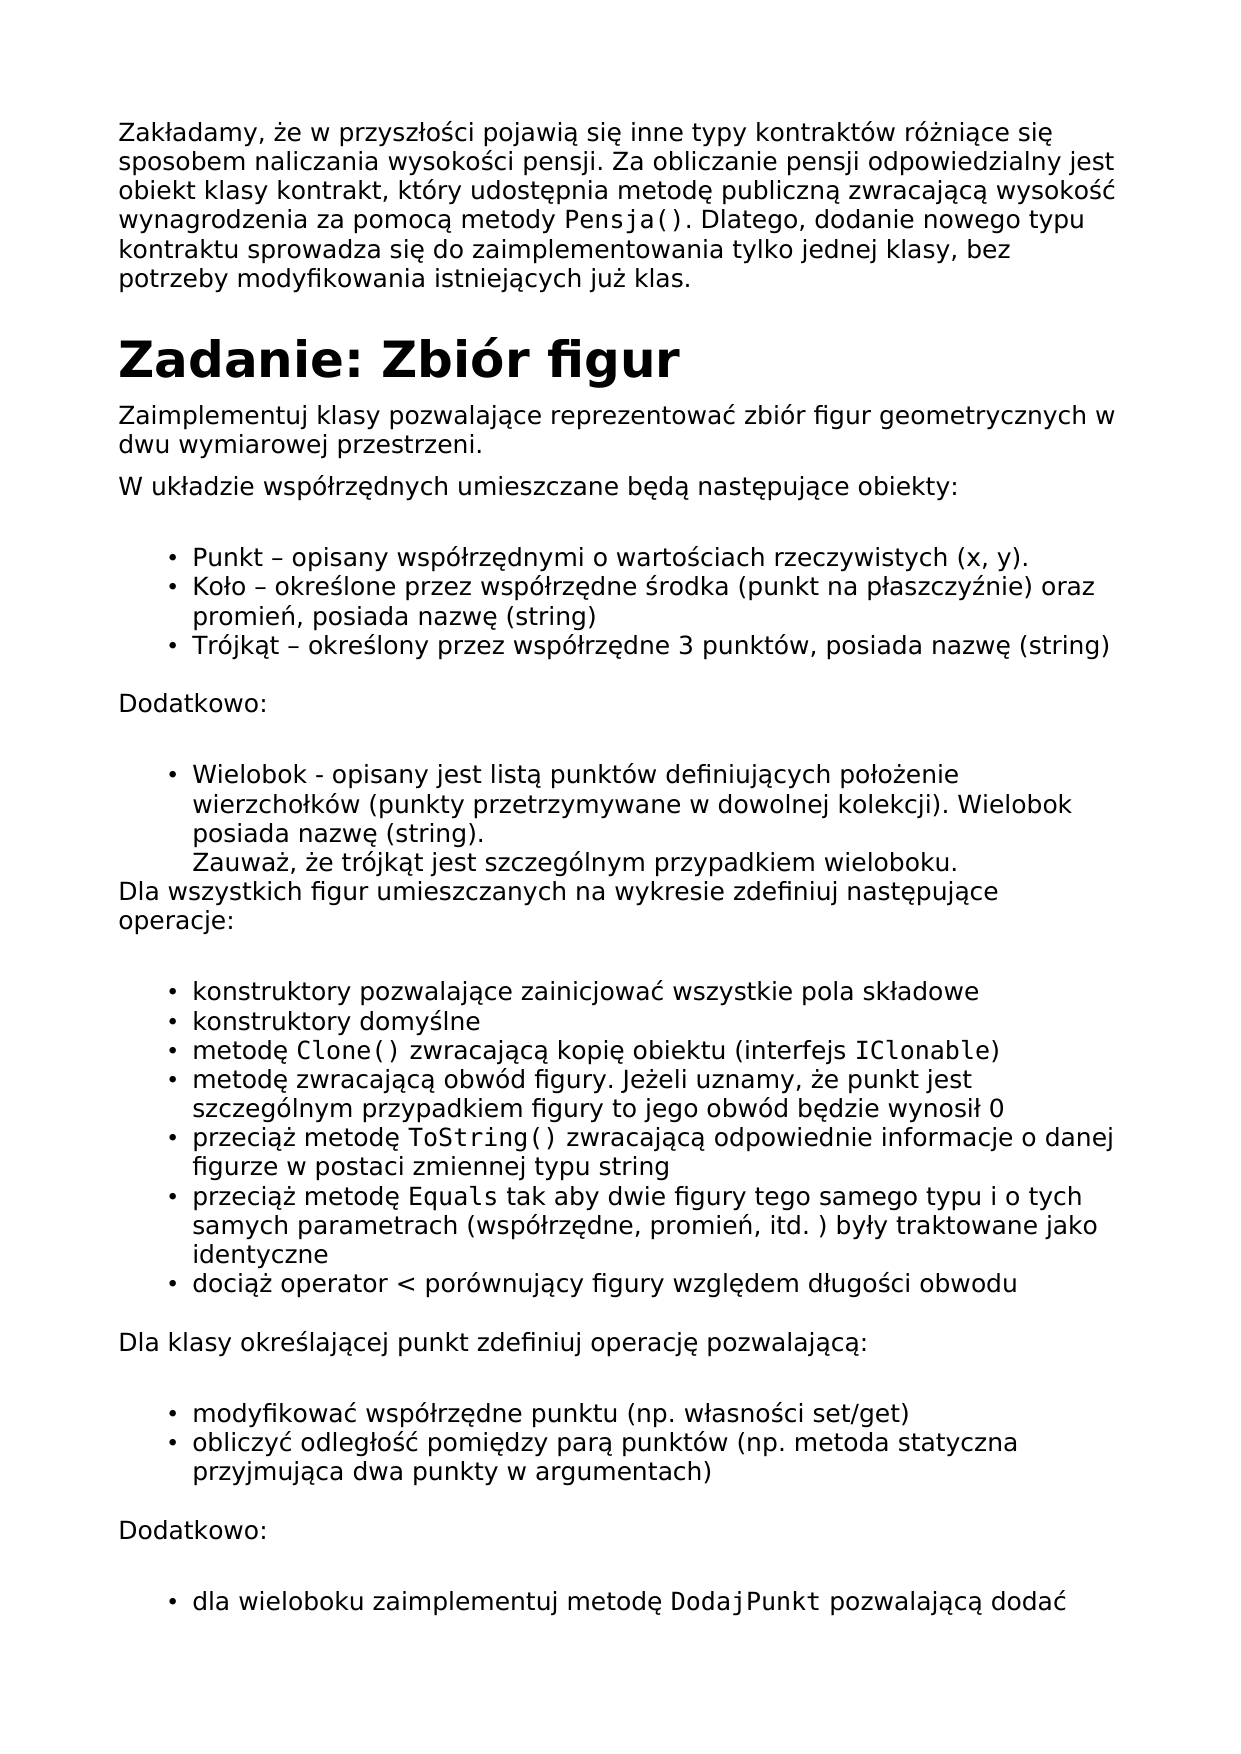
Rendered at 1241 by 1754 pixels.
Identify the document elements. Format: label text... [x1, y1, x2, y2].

text Zaimplementuj klasy pozwalające reprezentować zbiór figur geometrycznych w dwu wymiarowej przestrzeni. [118, 401, 1122, 460]
list Koło – określone przez współrzędne środka (punkt na płaszczyźnie) oraz promień, posiada nazwę (string) [177, 572, 1122, 631]
list przeciąż metodę Equals tak aby dwie figury tego samego typu i o tych samych parametrach (współrzędne, promień, itd. ) były traktowane jako identyczne [177, 1182, 1122, 1269]
list konstruktory domyślne [177, 1007, 1122, 1036]
text Zakładamy, że w przyszłości pojawią się inne typy kontraktów różniące się sposobem naliczania wysokości pensji. Za obliczanie pensji odpowiedzialny jest obiekt klasy kontrakt, który udostępnia metodę publiczną zwracającą wysokość wynagrodzenia za pomocą metody Pensja(). Dlatego, dodanie nowego typu kontraktu sprowadza się do zaimplementowania tylko jednej klasy, bez potrzeby modyfikowania istniejących już klas. [118, 118, 1122, 293]
list Wielobok - opisany jest listą punktów definiujących położenie wierzchołków (punkty przetrzymywane w dowolnej kolekcji). Wielobok posiada nazwę (string). Zauważ, że trójkąt jest szczególnym przypadkiem wieloboku. [177, 761, 1122, 877]
list Punkt – opisany współrzędnymi o wartościach rzeczywistych (x, y). [177, 543, 1122, 572]
text Dla wszystkich figur umieszczanych na wykresie zdefiniuj następujące operacje: [118, 877, 1122, 936]
list konstruktory pozwalające zainicjować wszystkie pola składowe [177, 978, 1122, 1007]
list przeciąż metodę ToString() zwracającą odpowiednie informacje o danej figurze w postaci zmiennej typu string [177, 1123, 1122, 1182]
text W układzie współrzędnych umieszczane będą następujące obiekty: [118, 472, 1122, 501]
list dla wieloboku zaimplementuj metodę DodajPunkt pozwalającą dodać [177, 1587, 1122, 1616]
text Dla klasy określającej punkt zdefiniuj operację pozwalającą: [118, 1328, 1122, 1357]
list Trójkąt – określony przez współrzędne 3 punktów, posiada nazwę (string) [177, 631, 1122, 660]
subtitle Zadanie: Zbiór figur [118, 331, 1122, 389]
text Dodatkowo: [118, 1516, 1122, 1545]
list dociąż operator < porównujący figury względem długości obwodu [177, 1269, 1122, 1298]
list obliczyć odległość pomiędzy parą punktów (np. metoda statyczna przyjmująca dwa punkty w argumentach) [177, 1428, 1122, 1487]
list metodę Clone() zwracającą kopię obiektu (interfejs IClonable) [177, 1036, 1122, 1065]
list modyfikować współrzędne punktu (np. własności set/get) [177, 1399, 1122, 1428]
text Dodatkowo: [118, 689, 1122, 719]
list metodę zwracającą obwód figury. Jeżeli uznamy, że punkt jest szczególnym przypadkiem figury to jego obwód będzie wynosił 0 [177, 1065, 1122, 1123]
